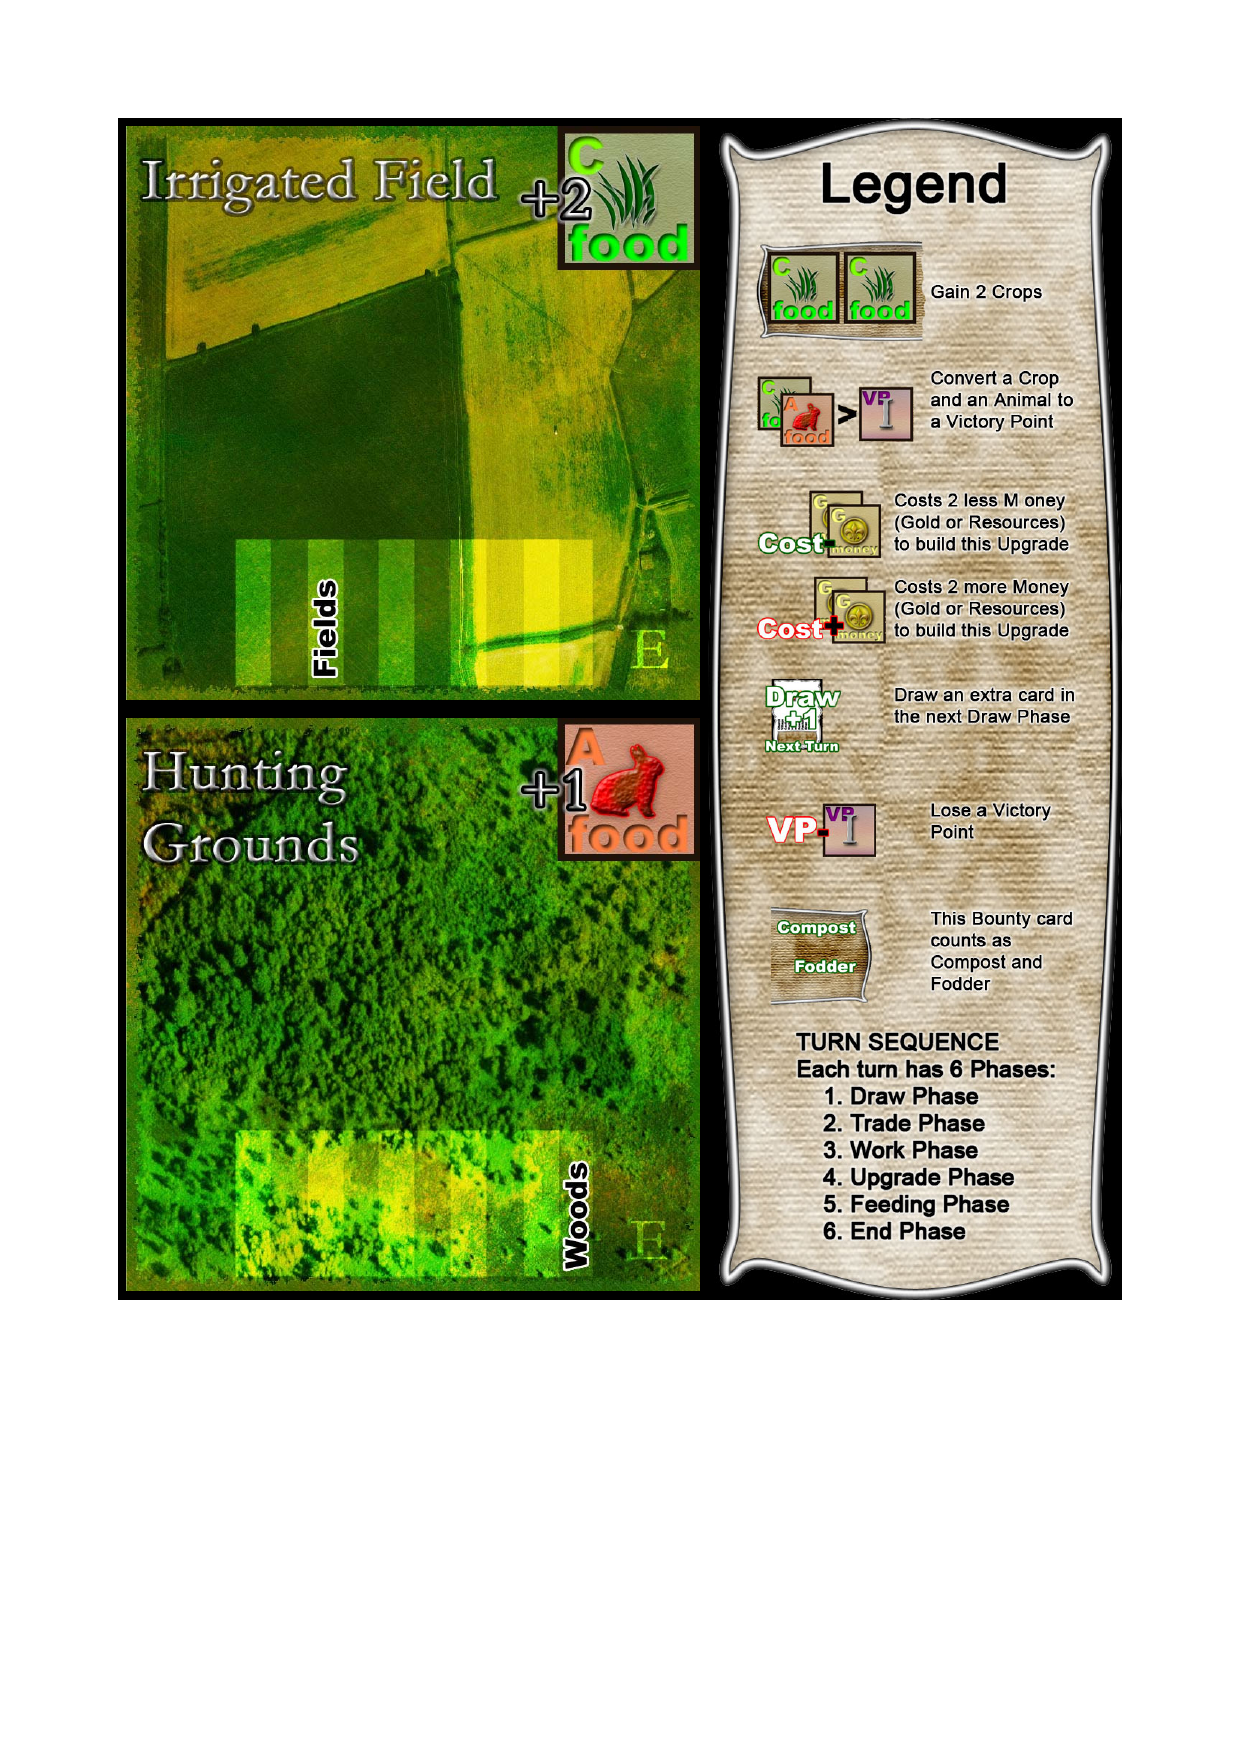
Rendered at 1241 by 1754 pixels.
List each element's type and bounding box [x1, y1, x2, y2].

picture [708, 118, 1122, 1300]
picture [126, 126, 700, 700]
picture [126, 718, 700, 1291]
